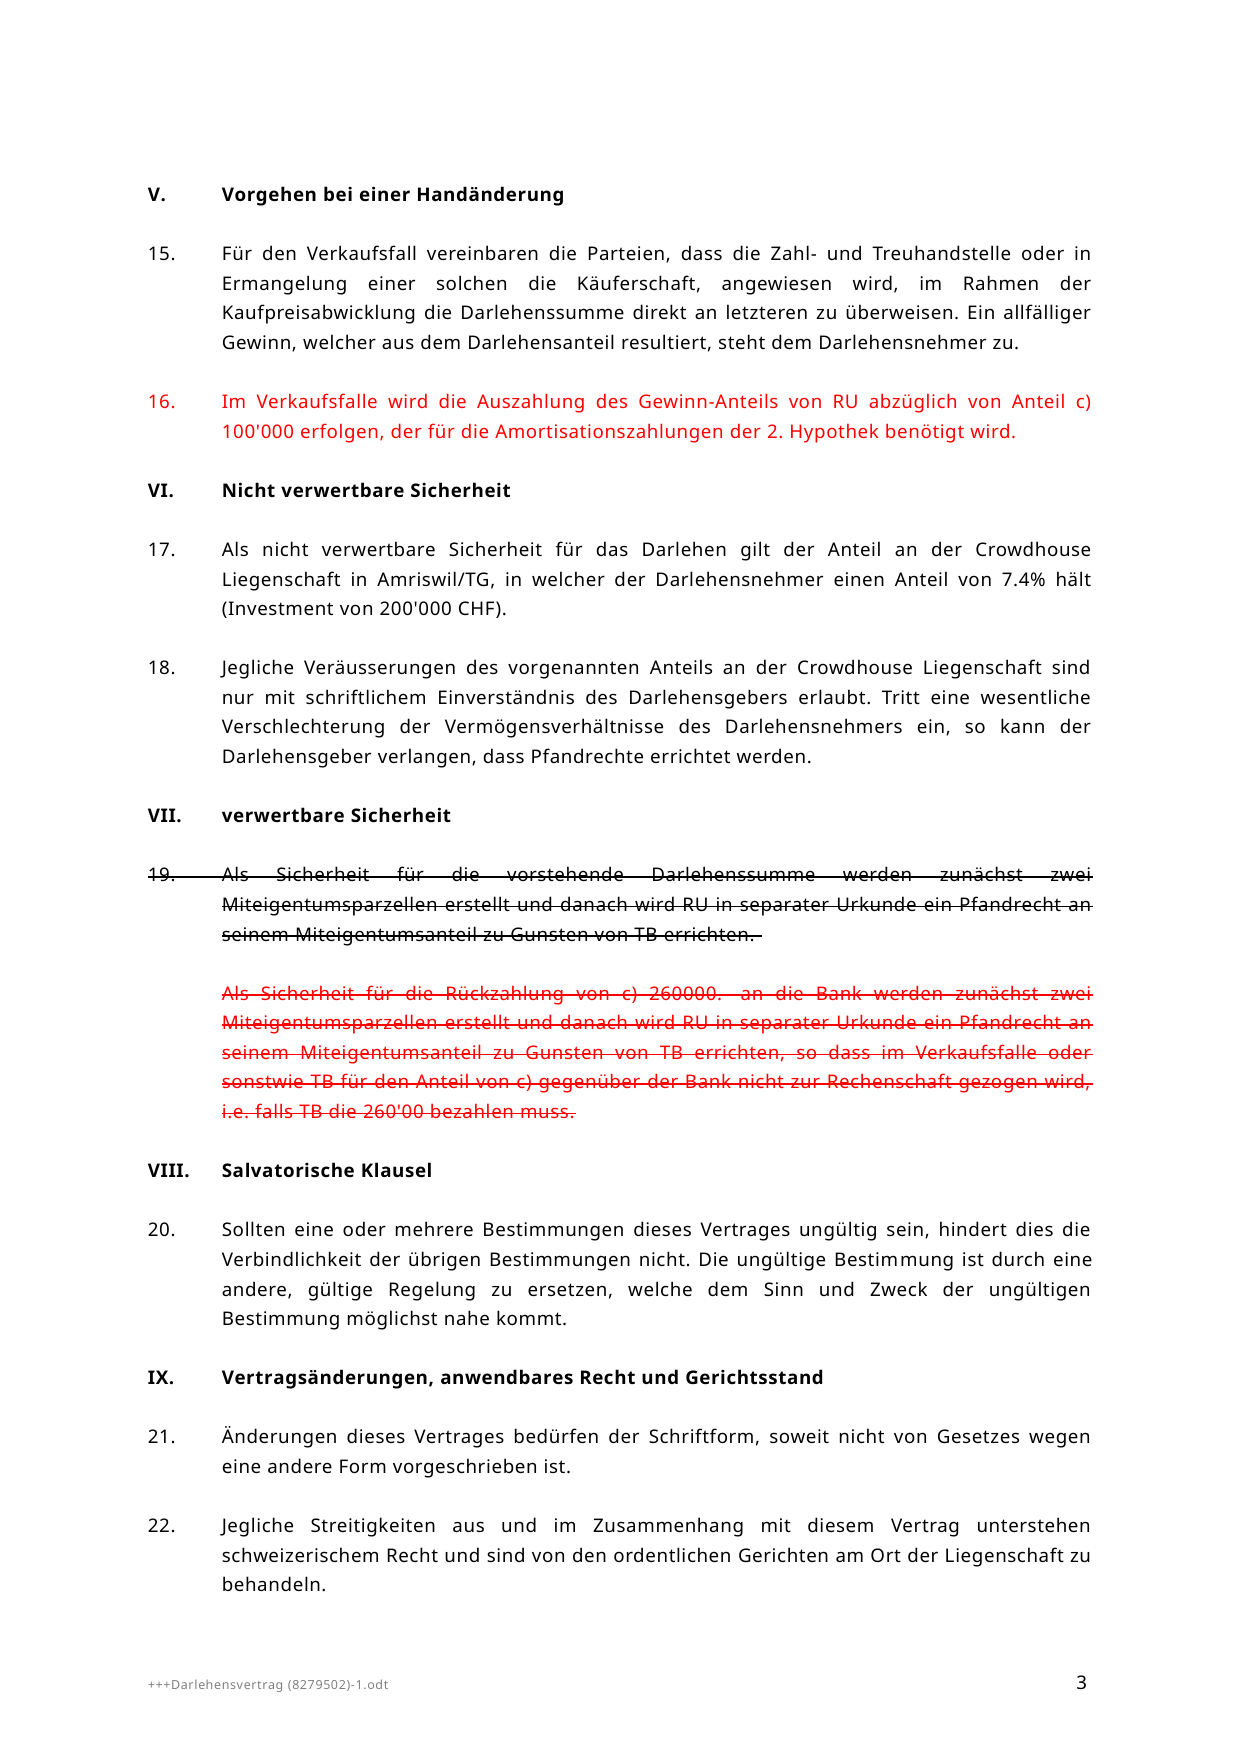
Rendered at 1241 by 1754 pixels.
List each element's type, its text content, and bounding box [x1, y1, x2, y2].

subtitle Salvatorische Klausel [148, 1153, 1092, 1183]
subtitle Als Sicherheit für die Rückzahlung von c) 260000.- an die Bank werden zunächst zwei Miteigentumsparzellen erstellt und danach wird RU in separater Urkunde ein Pfandrecht an seinem Miteigentumsanteil zu Gunsten von TB errichten, so dass im Verkaufsfalle oder sonstwie TB für den Anteil von c) gegenüber der Bank nicht zur Rechenschaft gezogen wird, i.e. falls TB die 260'00 bezahlen muss. [148, 976, 1092, 1124]
subtitle Als Sicherheit für die vorstehende Darlehenssumme werden zunächst zwei Miteigentumsparzellen erstellt und danach wird RU in separater Urkunde ein Pfandrecht an seinem Miteigentumsanteil zu Gunsten von TB errichten. [148, 878, 1092, 946]
subtitle verwertbare Sicherheit [148, 798, 1092, 828]
subtitle Für den Verkaufsfall vereinbaren die Parteien, dass die Zahl- und Treuhandstelle oder in Ermangelung einer solchen die Käuferschaft, angewiesen wird, im Rahmen der Kaufpreisabwicklung die Darlehenssumme direkt an letzteren zu überweisen. Ein allfälliger Gewinn, welcher aus dem Darlehensanteil resultiert, steht dem Darlehensnehmer zu. [148, 236, 1092, 355]
subtitle Vorgehen bei einer Handänderung [148, 177, 1092, 207]
subtitle Jegliche Veräusserungen des vorgenannten Anteils an der Crowdhouse Liegenschaft sind nur mit schriftlichem Einverständnis des Darlehensgebers erlaubt. Tritt eine wesentliche Verschlechterung der Vermögensverhältnisse des Darlehensnehmers ein, so kann der Darlehensgeber verlangen, dass Pfandrechte errichtet werden. [148, 651, 1092, 769]
subtitle Vertragsänderungen, anwendbares Recht und Gerichtsstand [148, 1361, 1092, 1390]
subtitle Sollten eine oder mehrere Bestimmungen dieses Vertrages ungültig sein, hindert dies die Verbindlichkeit der übrigen Bestimmungen nicht. Die ungültige Bestim­mung ist durch eine andere, gültige Regelung zu ersetzen, welche dem Sinn und Zweck der ungültigen Bestimmung möglichst nahe kommt. [148, 1213, 1092, 1331]
subtitle Änderungen dieses Vertrages bedürfen der Schriftform, soweit nicht von Gesetzes wegen eine andere Form vorgeschrieben ist. [148, 1420, 1092, 1479]
subtitle Als Sicherheit für die vorstehende Darlehenssumme werden zunächst zwei Miteigentumsparzellen erstellt und danach wird RU in separater Urkunde ein Pfandrecht an seinem Miteigentumsanteil zu Gunsten von TB errichten. [148, 858, 1092, 876]
subtitle Jegliche Streitigkeiten aus und im Zusammenhang mit diesem Vertrag unterstehen schweizerischem Recht und sind von den ordentlichen Gerichten am Ort der Liegenschaft zu behandeln. [148, 1508, 1092, 1597]
subtitle Als nicht verwertbare Sicherheit für das Darlehen gilt der Anteil an der Crowdhouse Liegenschaft in Amriswil/TG, in welcher der Darlehensnehmer einen Anteil von 7.4% hält (Investment von 200'000 CHF). [148, 532, 1092, 621]
subtitle Nicht verwertbare Sicherheit [148, 473, 1092, 503]
subtitle Im Verkaufsfalle wird die Auszahlung des Gewinn-Anteils von RU abzüglich von Anteil c) 100'000 erfolgen, der für die Amortisationszahlungen der 2. Hypothek benötigt wird. [148, 384, 1092, 443]
